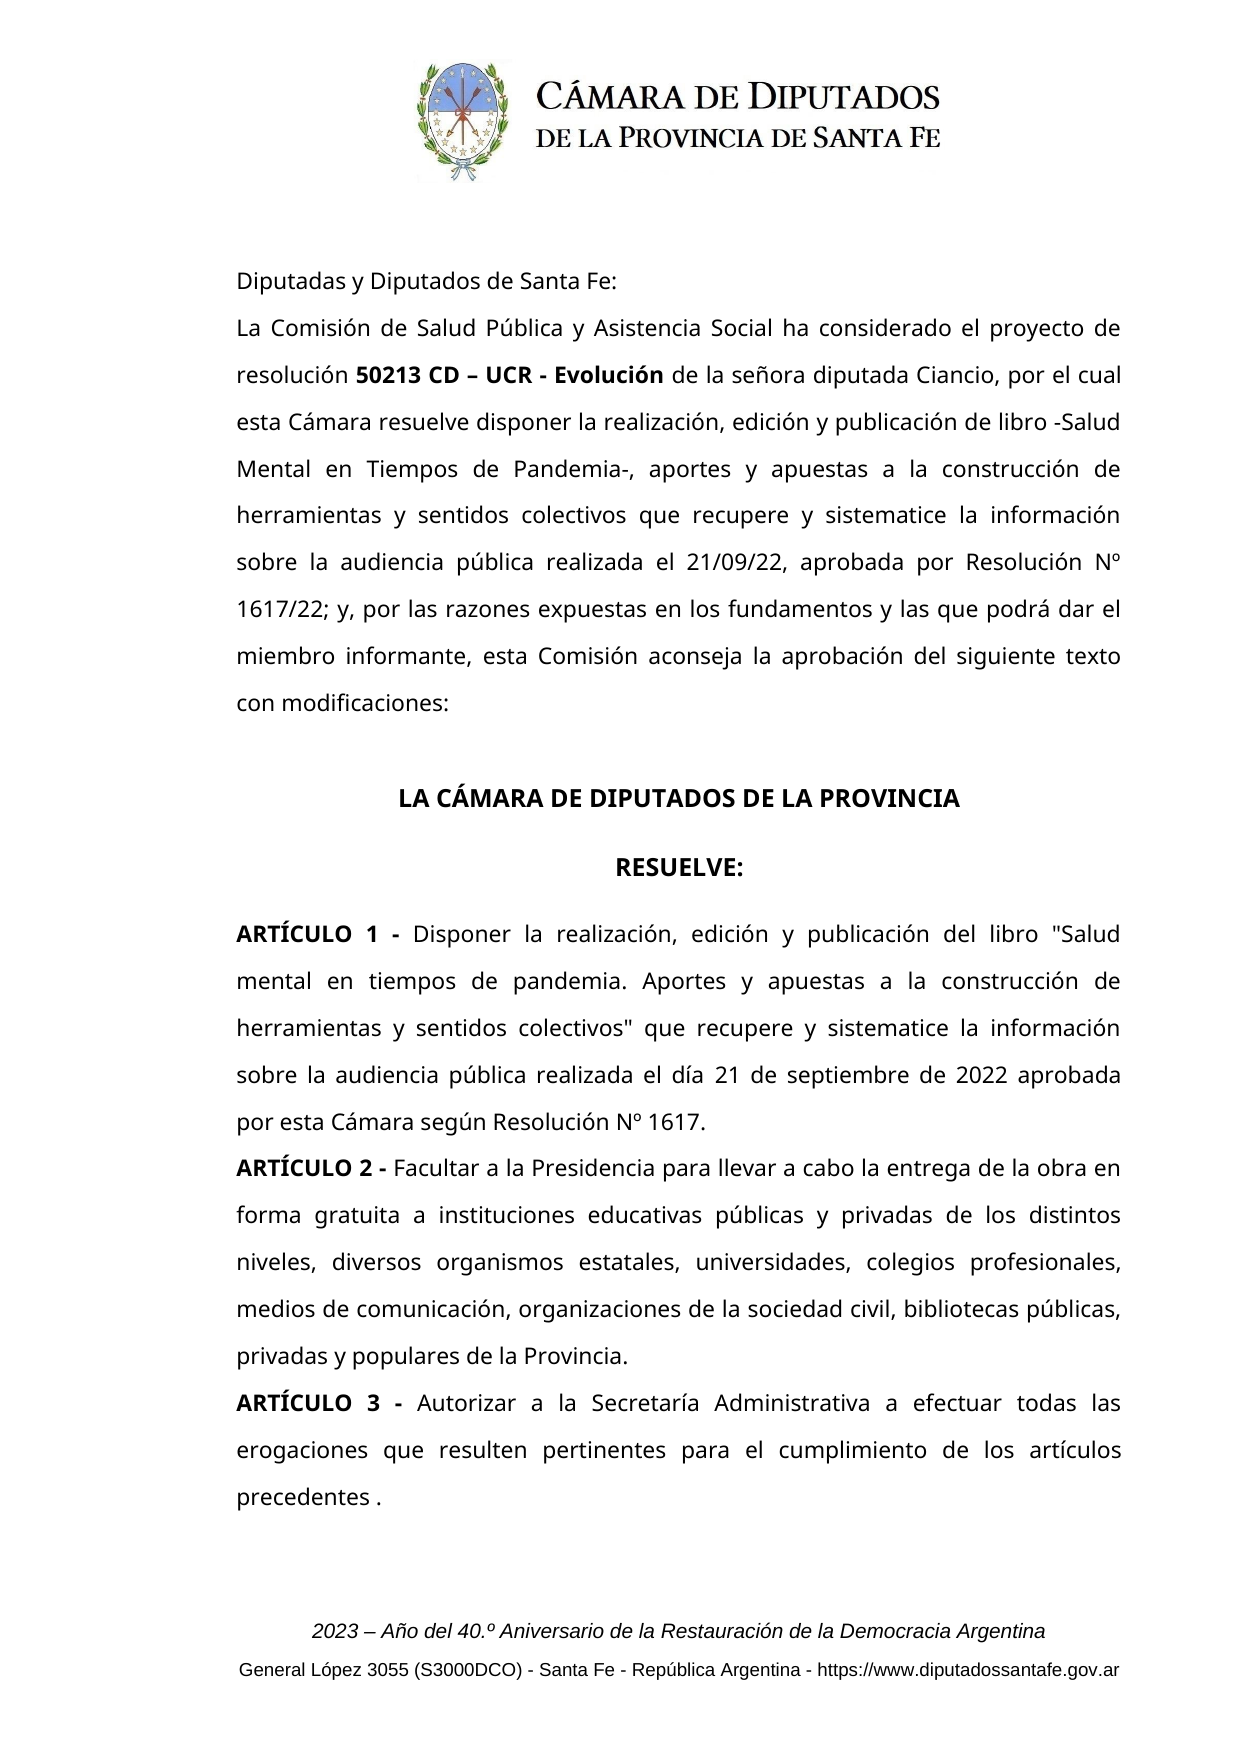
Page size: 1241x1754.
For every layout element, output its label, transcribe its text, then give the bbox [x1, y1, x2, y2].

text La Comisión de Salud Pública y Asistencia Social ha considerado el proyecto de resolución 50213 CD – UCR - Evolución de la señora diputada Ciancio, por el cual esta Cámara resuelve disponer la realización, edición y publicación de libro -Salud Mental en Tiempos de Pandemia-, aportes y apuestas a la construcción de herramientas y sentidos colectivos que recupere y sistematice la información sobre la audiencia pública realizada el 21/09/22, aprobada por Resolución Nº 1617/22; y, por las razones expuestas en los fundamentos y las que podrá dar el miembro informante, esta Comisión aconseja la aprobación del siguiente texto con modificaciones: [236, 312, 1122, 718]
text Diputadas y Diputados de Santa Fe: [236, 265, 1122, 296]
text ARTÍCULO 1 - Disponer la realización, edición y publicación del libro "Salud mental en tiempos de pandemia. Aportes y apuestas a la construcción de herramientas y sentidos colectivos" que recupere y sistematice la información sobre la audiencia pública realizada el día 21 de septiembre de 2022 aprobada por esta Cámara según Resolución Nº 1617. [236, 918, 1122, 1137]
text RESUELVE: [236, 849, 1122, 883]
text LA CÁMARA DE DIPUTADOS DE LA PROVINCIA [236, 781, 1122, 815]
picture [413, 59, 945, 183]
text ARTÍCULO 3 - Autorizar a la Secretaría Administrativa a efectuar todas las erogaciones que resulten pertinentes para el cumplimiento de los artículos precedentes . [236, 1387, 1122, 1512]
text ARTÍCULO 2 - Facultar a la Presidencia para llevar a cabo la entrega de la obra en forma gratuita a instituciones educativas públicas y privadas de los distintos niveles, diversos organismos estatales, universidades, colegios profesionales, medios de comunicación, organizaciones de la sociedad civil, bibliotecas públicas, privadas y populares de la Provincia. [236, 1152, 1122, 1371]
